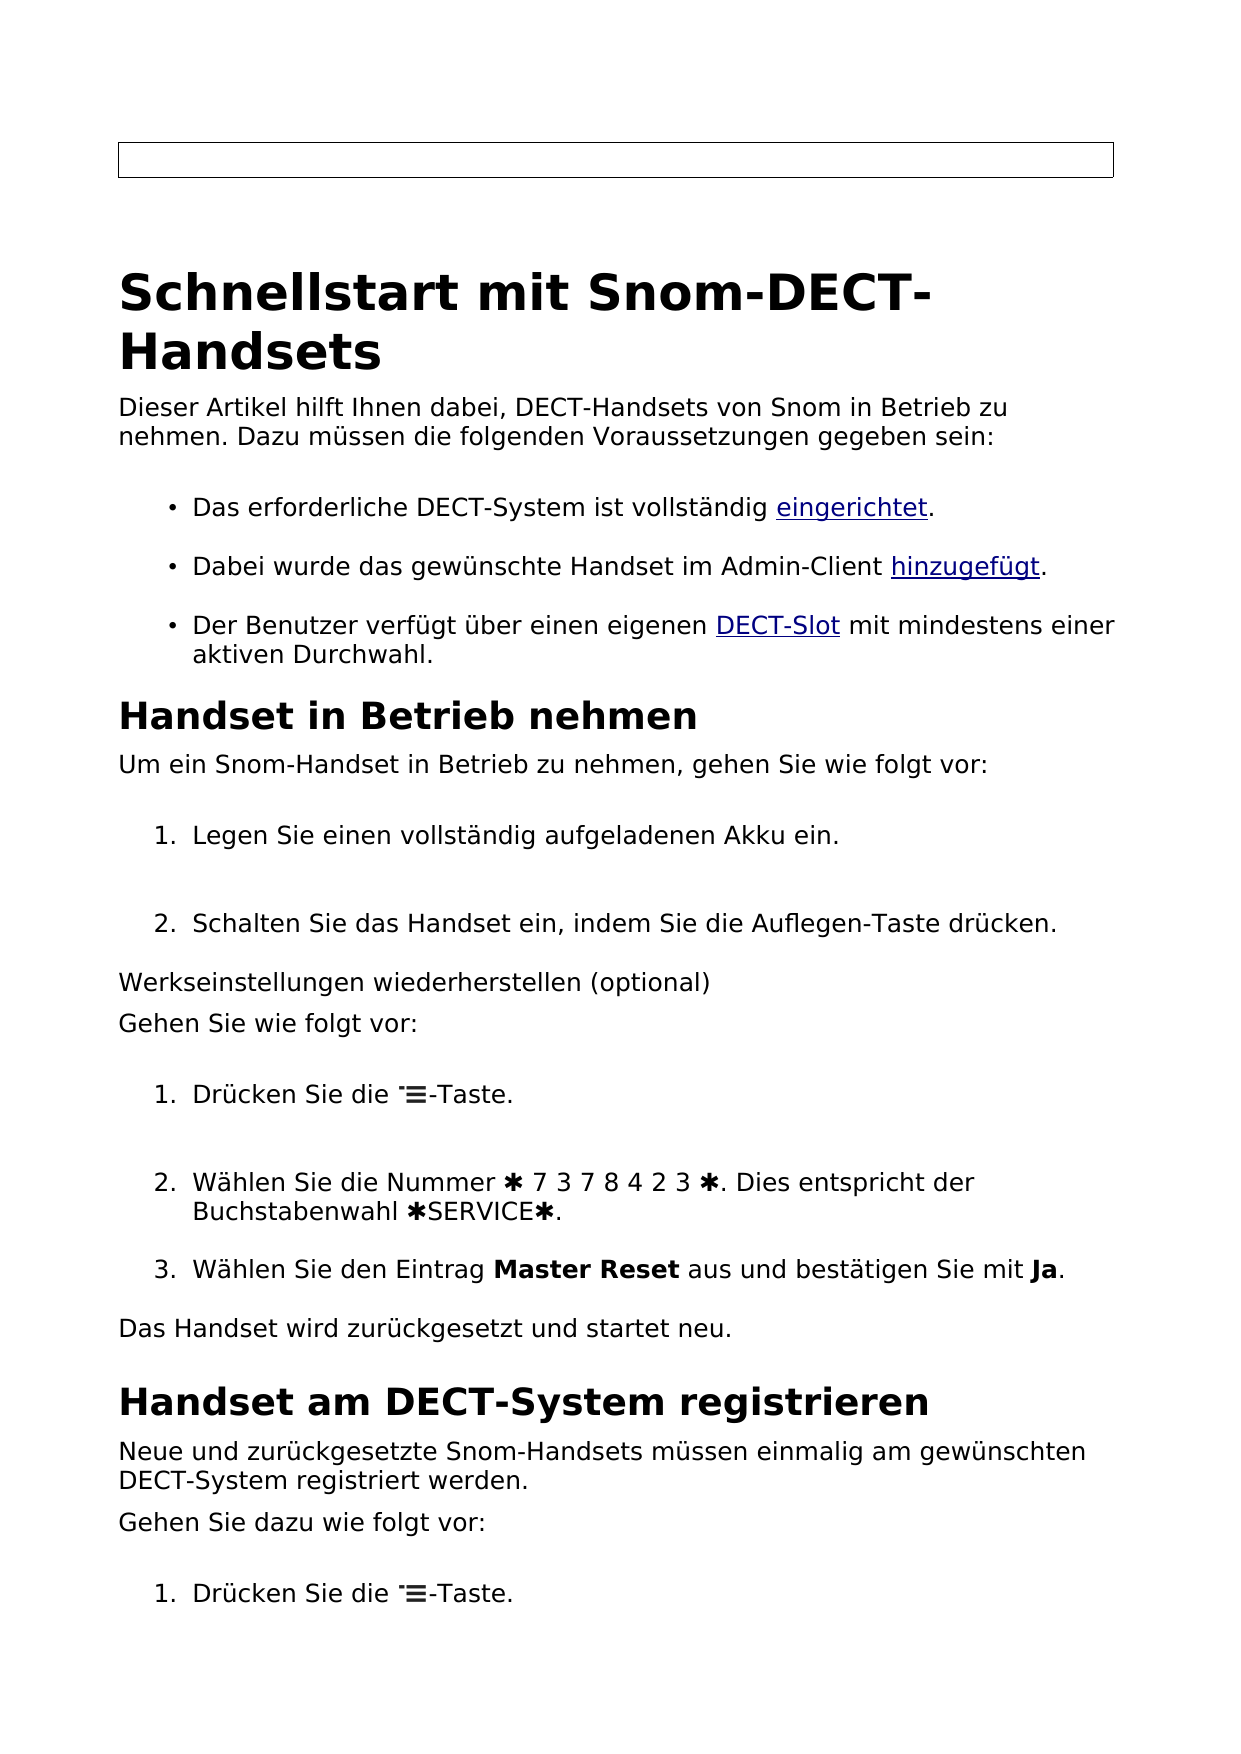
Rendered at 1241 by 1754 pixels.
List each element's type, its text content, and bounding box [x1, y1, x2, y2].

list Wählen Sie den Eintrag Master Reset aus und bestätigen Sie mit Ja. [177, 1256, 1122, 1285]
list Drücken Sie die -Taste. [177, 1081, 1122, 1168]
picture [397, 1584, 429, 1603]
picture [397, 1086, 429, 1104]
subtitle Schnellstart mit Snom-DECT-Handsets [118, 264, 1122, 381]
text Werkseinstellungen wiederherstellen (optional) [118, 968, 1122, 997]
list Drücken Sie die -Taste. [177, 1579, 1122, 1608]
text Gehen Sie wie folgt vor: [118, 1009, 1122, 1038]
table_header [119, 143, 1113, 177]
subtitle Handset am DECT-System registrieren [118, 1381, 1122, 1424]
list Legen Sie einen vollständig aufgeladenen Akku ein. [177, 822, 1122, 909]
list Wählen Sie die Nummer ✱ 7 3 7 8 4 2 3 ✱. Dies entspricht der Buchstabenwahl ✱SERVICE✱. [177, 1168, 1122, 1256]
text Um ein Snom-Handset in Betrieb zu nehmen, gehen Sie wie folgt vor: [118, 750, 1122, 779]
list Schalten Sie das Handset ein, indem Sie die Auflegen-Taste drücken. [177, 909, 1122, 938]
text Das Handset wird zurückgesetzt und startet neu. [118, 1314, 1122, 1343]
list Das erforderliche DECT-System ist vollständig eingerichtet. [177, 494, 1122, 523]
list Dabei wurde das gewünschte Handset im Admin-Client hinzugefügt. [177, 552, 1122, 581]
text Dieser Artikel hilft Ihnen dabei, DECT-Handsets von Snom in Betrieb zu nehmen. Dazu müssen die folgenden Voraussetzungen gegeben sein: [118, 393, 1122, 452]
subtitle Handset in Betrieb nehmen [118, 694, 1122, 738]
text Gehen Sie dazu wie folgt vor: [118, 1508, 1122, 1537]
text Neue und zurückgesetzte Snom-Handsets müssen einmalig am gewünschten DECT-System registriert werden. [118, 1437, 1122, 1495]
list Der Benutzer verfügt über einen eigenen DECT-Slot mit mindestens einer aktiven Durchwahl. [177, 611, 1122, 669]
